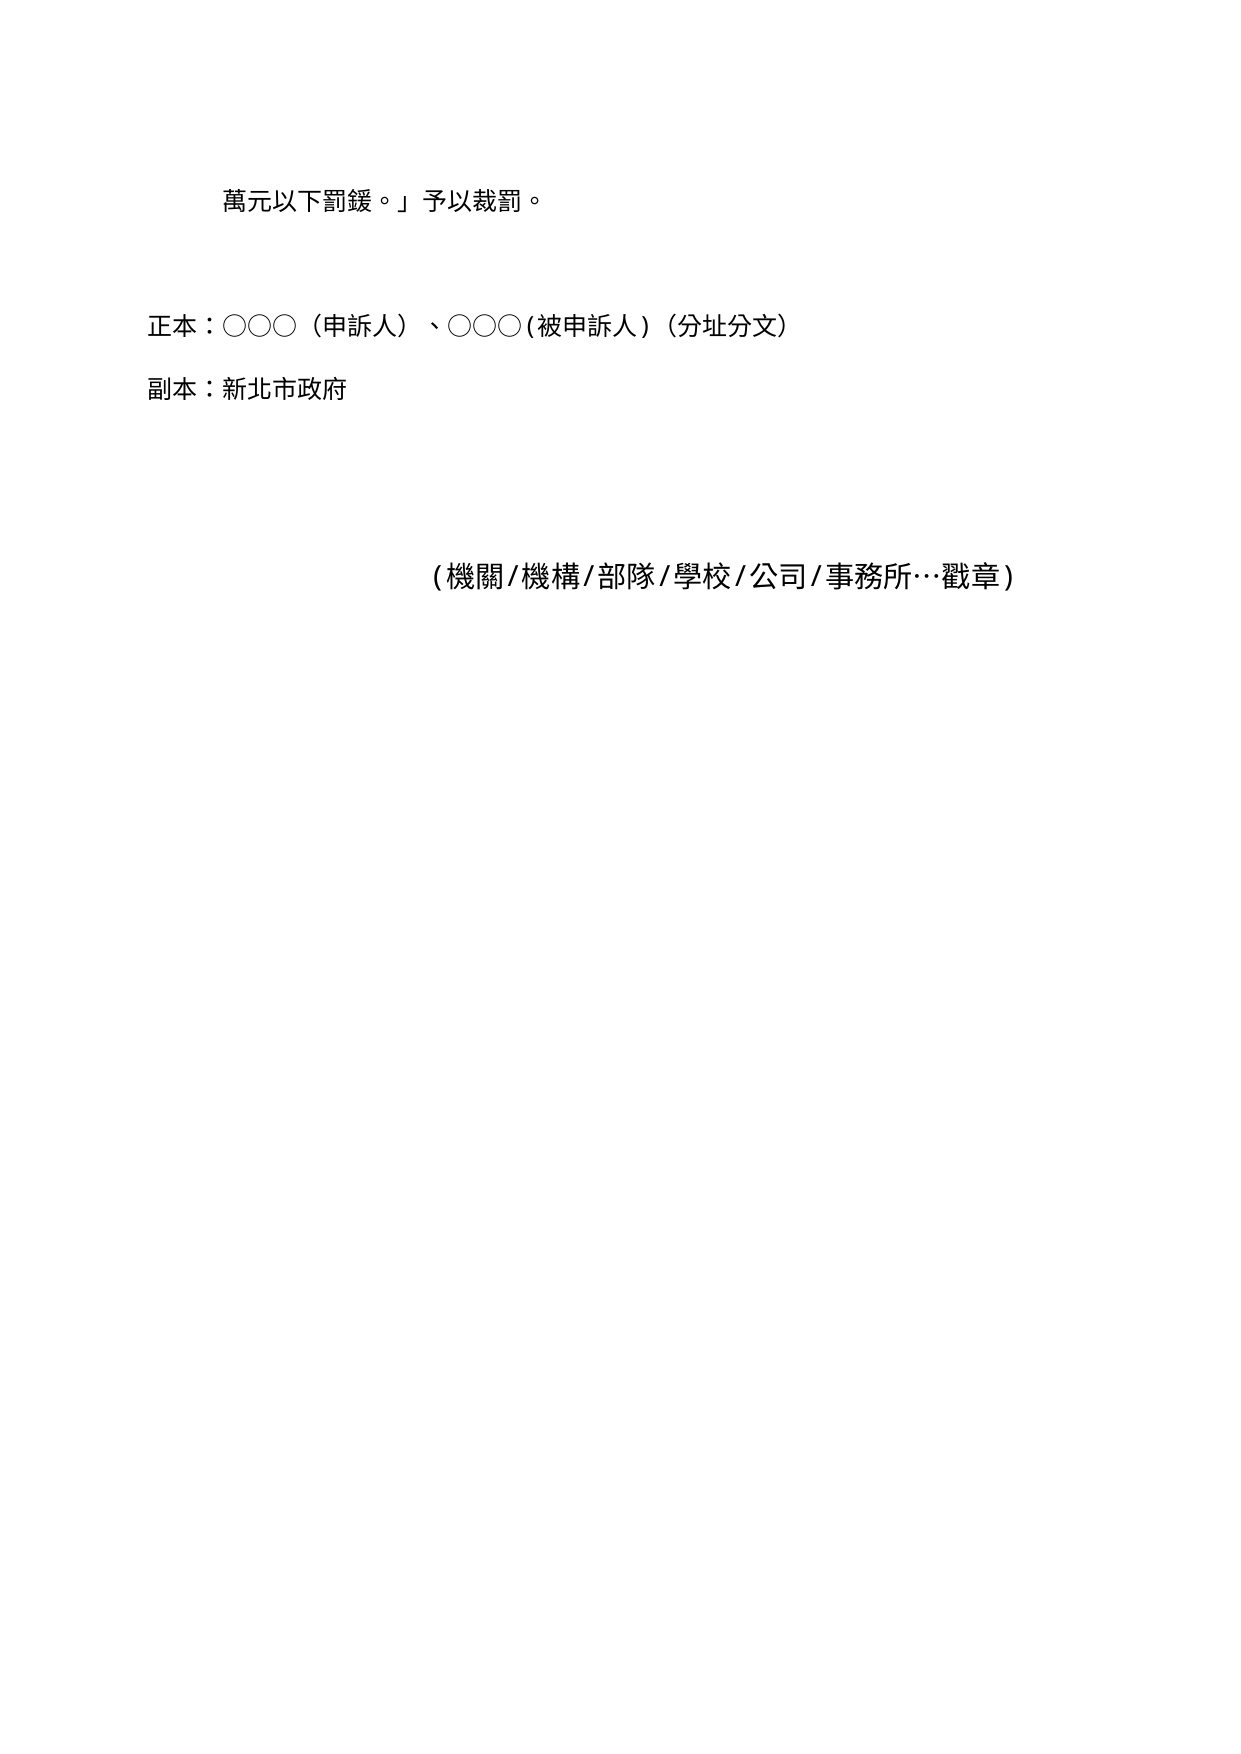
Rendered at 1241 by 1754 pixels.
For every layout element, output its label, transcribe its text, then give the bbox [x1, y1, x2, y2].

text (機關/機構/部隊/學校/公司/事務所…戳章) [288, 533, 1092, 596]
text 正本：○○○（申訴人）、○○○(被申訴人)（分址分文） [148, 283, 1092, 346]
text 副本：新北市政府 [148, 346, 1092, 408]
text 萬元以下罰鍰。」予以裁罰。 [179, 158, 1092, 221]
